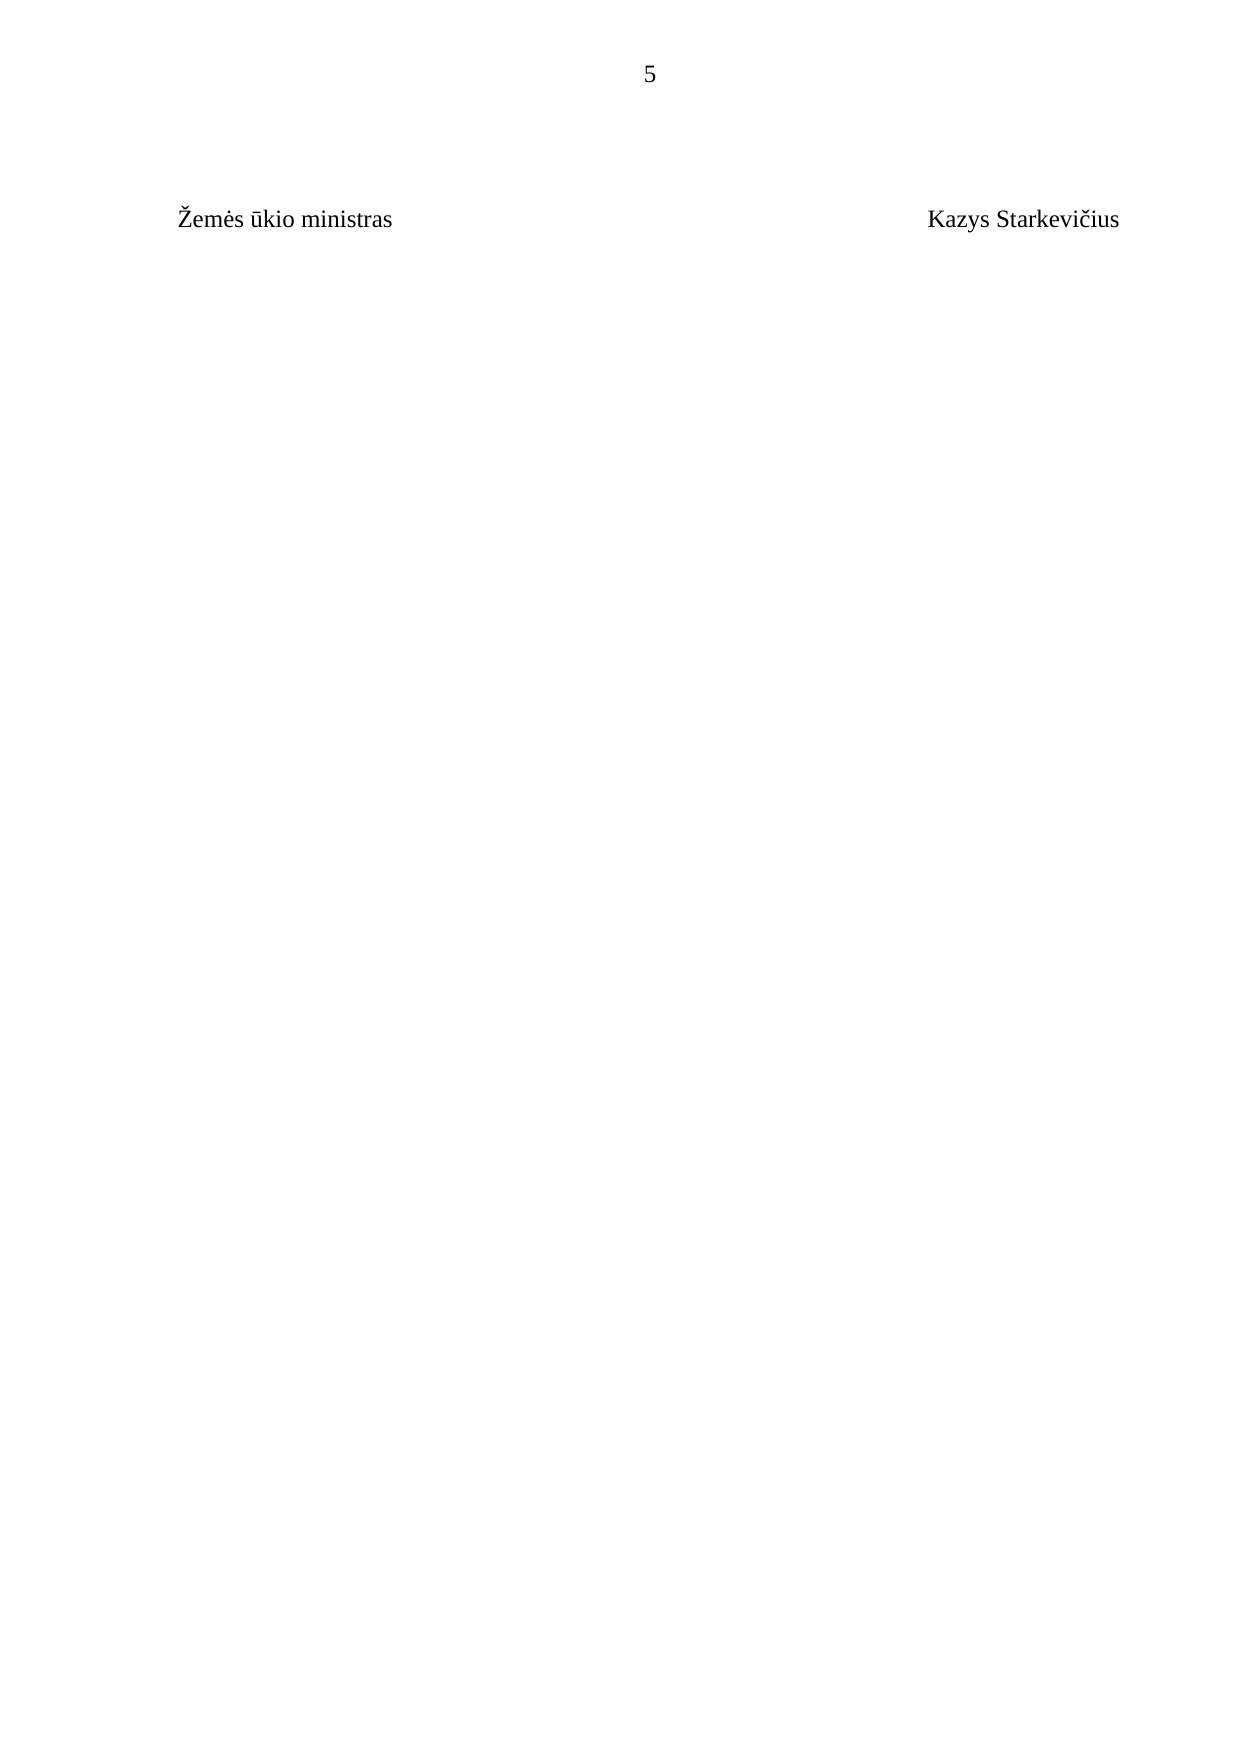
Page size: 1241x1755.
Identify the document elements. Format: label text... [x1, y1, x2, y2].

text Žemės ūkio ministras Kazys Starkevičius [177, 204, 1122, 233]
